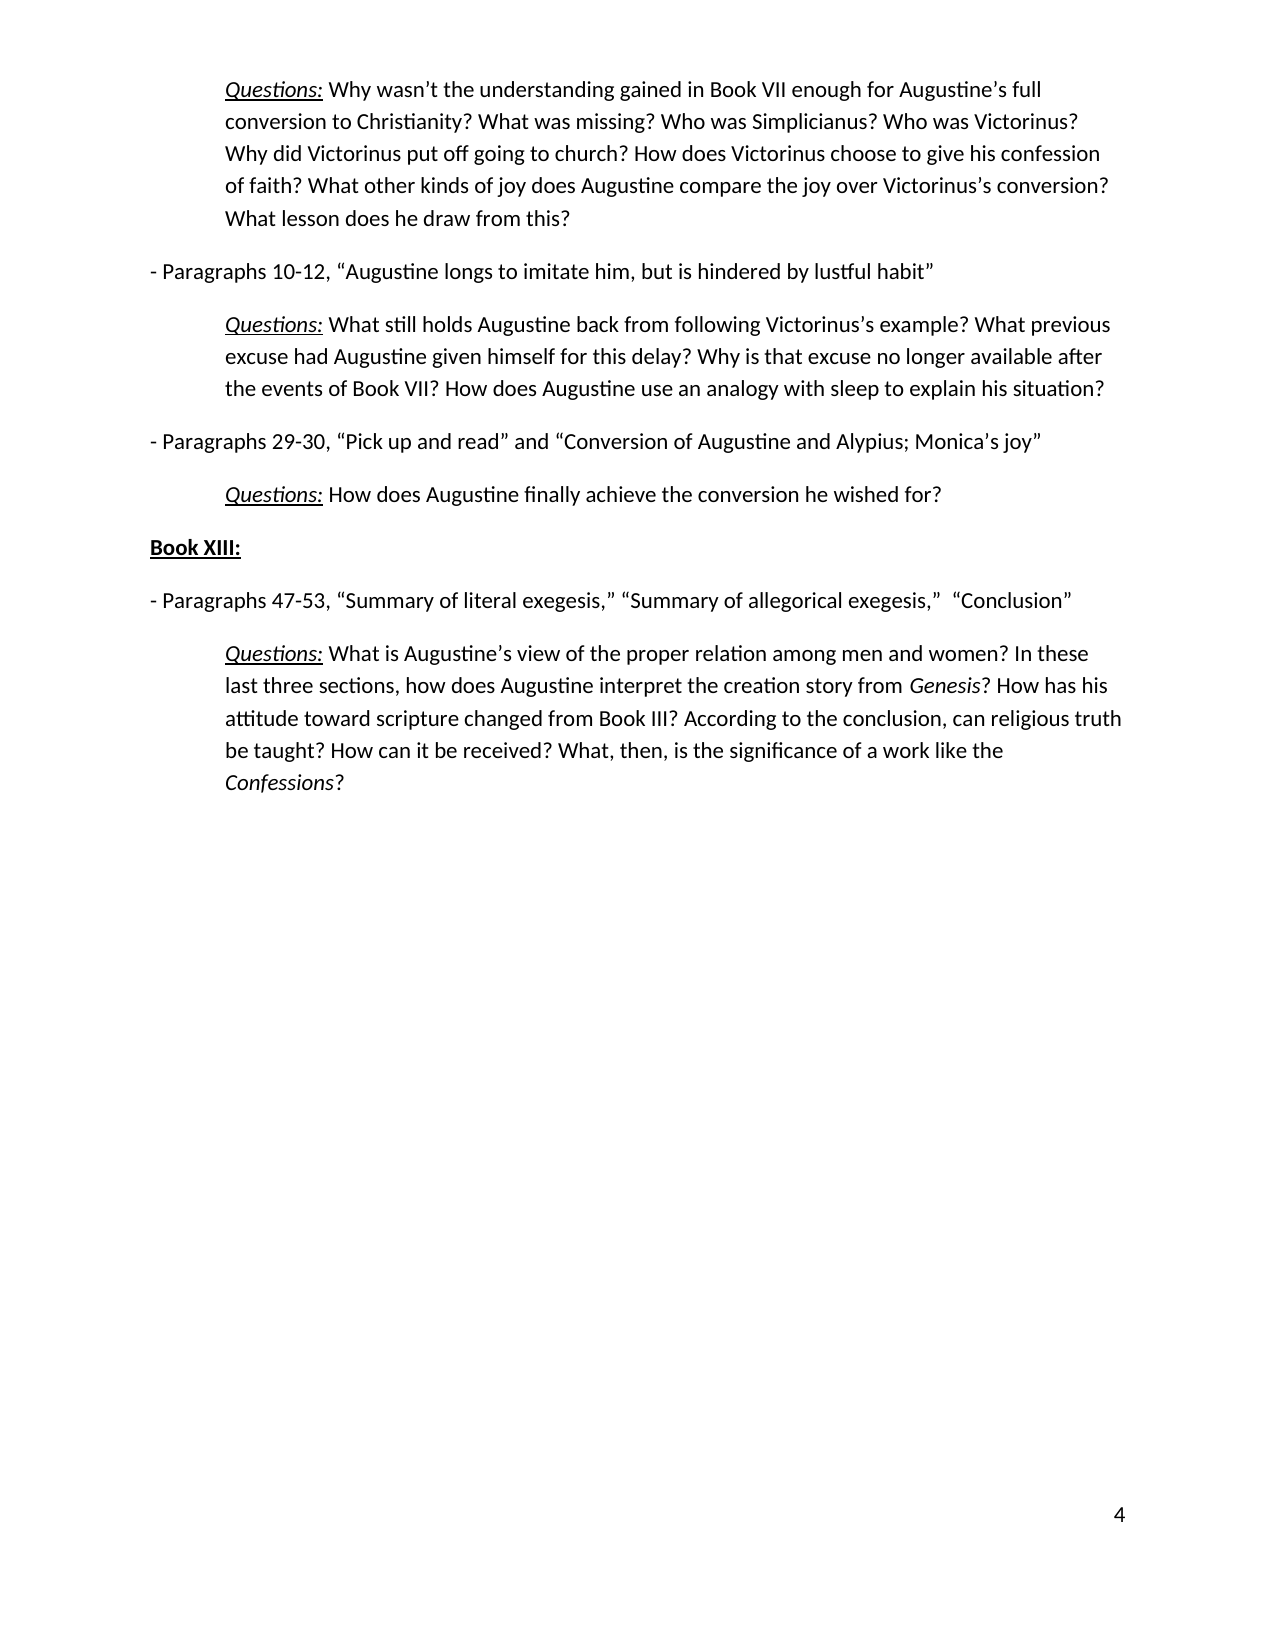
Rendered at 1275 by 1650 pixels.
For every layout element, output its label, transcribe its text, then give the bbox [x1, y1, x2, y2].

text - Paragraphs 47-53, “Summary of literal exegesis,” “Summary of allegorical exegesis,” “Conclusion” [150, 586, 1125, 614]
text Book XIII: [150, 533, 1125, 561]
text - Paragraphs 29-30, “Pick up and read” and “Conversion of Augustine and Alypius; Monica’s joy” [150, 427, 1125, 455]
text Questions: How does Augustine finally achieve the conversion he wished for? [150, 480, 1125, 508]
text Questions: What is Augustine’s view of the proper relation among men and women? In these last three sections, how does Augustine interpret the creation story from Genesis? How has his attitude toward scripture changed from Book III? According to the conclusion, can religious truth be taught? How can it be received? What, then, is the significance of a work like the Confessions? [225, 639, 1125, 796]
text Questions: What still holds Augustine back from following Victorinus’s example? What previous excuse had Augustine given himself for this delay? Why is that excuse no longer available after the events of Book VII? How does Augustine use an analogy with sleep to explain his situation? [225, 310, 1125, 402]
text Questions: Why wasn’t the understanding gained in Book VII enough for Augustine’s full conversion to Christianity? What was missing? Who was Simplicianus? Who was Victorinus? Why did Victorinus put off going to church? How does Victorinus choose to give his confession of faith? What other kinds of joy does Augustine compare the joy over Victorinus’s conversion? What lesson does he draw from this? [225, 75, 1125, 232]
text - Paragraphs 10-12, “Augustine longs to imitate him, but is hindered by lustful habit” [150, 257, 1125, 285]
